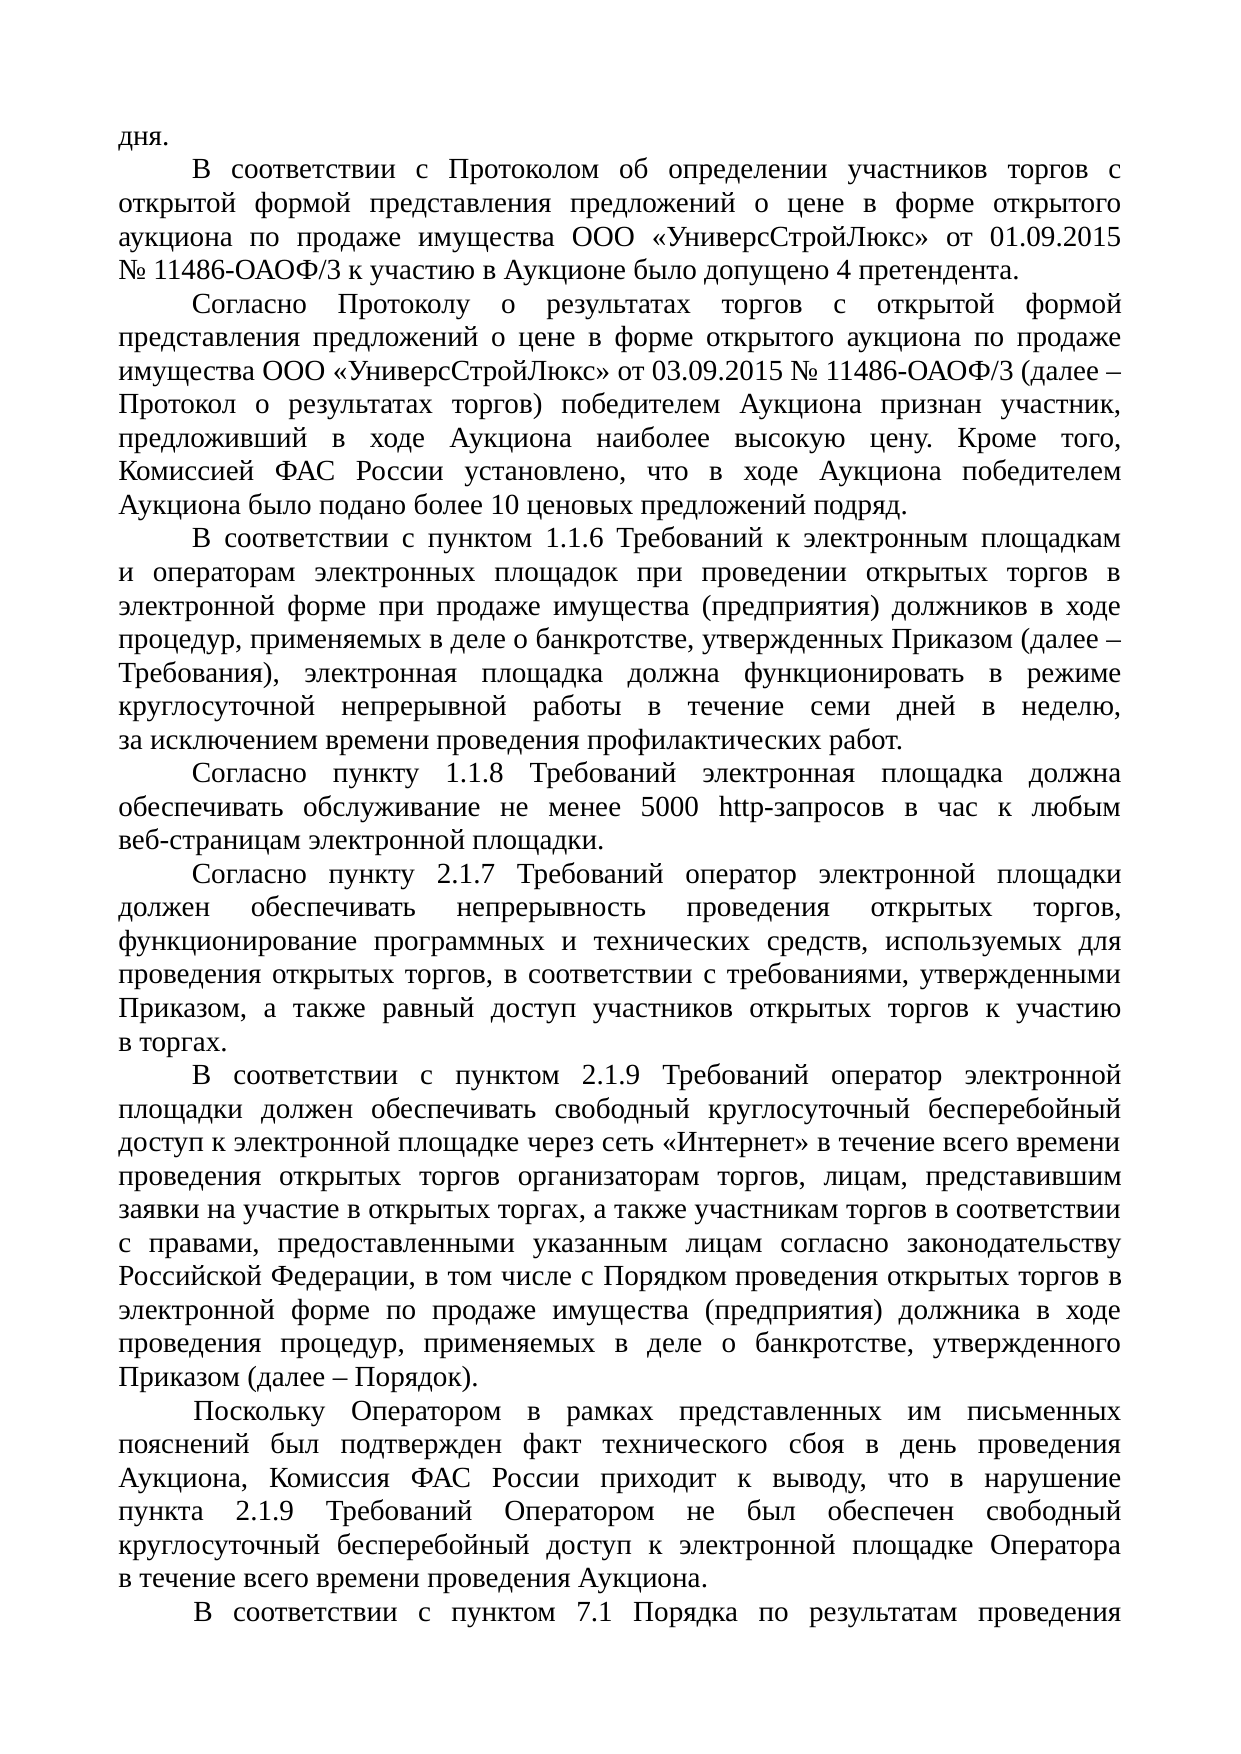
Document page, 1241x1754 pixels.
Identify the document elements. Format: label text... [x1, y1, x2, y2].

text Согласно пункту 1.1.8 Требований электронная площадка должна обеспечивать обслуживание не менее 5000 http-запросов в час к любым веб-страницам электронной площадки. [118, 755, 1122, 856]
text Согласно пункту 2.1.7 Требований оператор электронной площадки должен обеспечивать непрерывность проведения открытых торгов, функционирование программных и технических средств, используемых для проведения открытых торгов, в соответствии с требованиями, утвержденными Приказом, а также равный доступ участников открытых торгов к участию в торгах. [118, 856, 1122, 1057]
text В соответствии с Протоколом об определении участников торгов с открытой формой представления предложений о цене в форме открытого аукциона по продаже имущества ООО «УниверсСтройЛюкс» от 01.09.2015 № 11486-ОАОФ/3 к участию в Аукционе было допущено 4 претендента. [118, 152, 1122, 286]
text В соответствии с пунктом 7.1 Порядка по результатам проведения [118, 1594, 1122, 1627]
text В соответствии с пунктом 2.1.9 Требований оператор электронной площадки должен обеспечивать свободный круглосуточный бесперебойный доступ к электронной площадке через сеть «Интернет» в течение всего времени проведения открытых торгов организаторам торгов, лицам, представившим заявки на участие в открытых торгах, а также участникам торгов в соответствии с правами, предоставленными указанным лицам согласно законодательству Российской Федерации, в том числе с Порядком проведения открытых торгов в электронной форме по продаже имущества (предприятия) должника в ходе проведения процедур, применяемых в деле о банкротстве, утвержденного Приказом (далее – Порядок). [118, 1057, 1122, 1393]
text дня. [118, 118, 1122, 152]
text В соответствии с пунктом 1.1.6 Требований к электронным площадкам и операторам электронных площадок при проведении открытых торгов в электронной форме при продаже имущества (предприятия) должников в ходе процедур, применяемых в деле о банкротстве, утвержденных Приказом (далее – Требования), электронная площадка должна функционировать в режиме круглосуточной непрерывной работы в течение семи дней в неделю, за исключением времени проведения профилактических работ. [118, 521, 1122, 755]
text Поскольку Оператором в рамках представленных им письменных пояснений был подтвержден факт технического сбоя в день проведения Аукциона, Комиссия ФАС России приходит к выводу, что в нарушение пункта 2.1.9 Требований Оператором не был обеспечен свободный круглосуточный бесперебойный доступ к электронной площадке Оператора в течение всего времени проведения Аукциона. [118, 1393, 1122, 1594]
text Согласно Протоколу о результатах торгов с открытой формой представления предложений о цене в форме открытого аукциона по продаже имущества ООО «УниверсСтройЛюкс» от 03.09.2015 № 11486-ОАОФ/3 (далее – Протокол о результатах торгов) победителем Аукциона признан участник, предложивший в ходе Аукциона наиболее высокую цену. Кроме того, Комиссией ФАС России установлено, что в ходе Аукциона победителем Аукциона было подано более 10 ценовых предложений подряд. [118, 286, 1122, 521]
